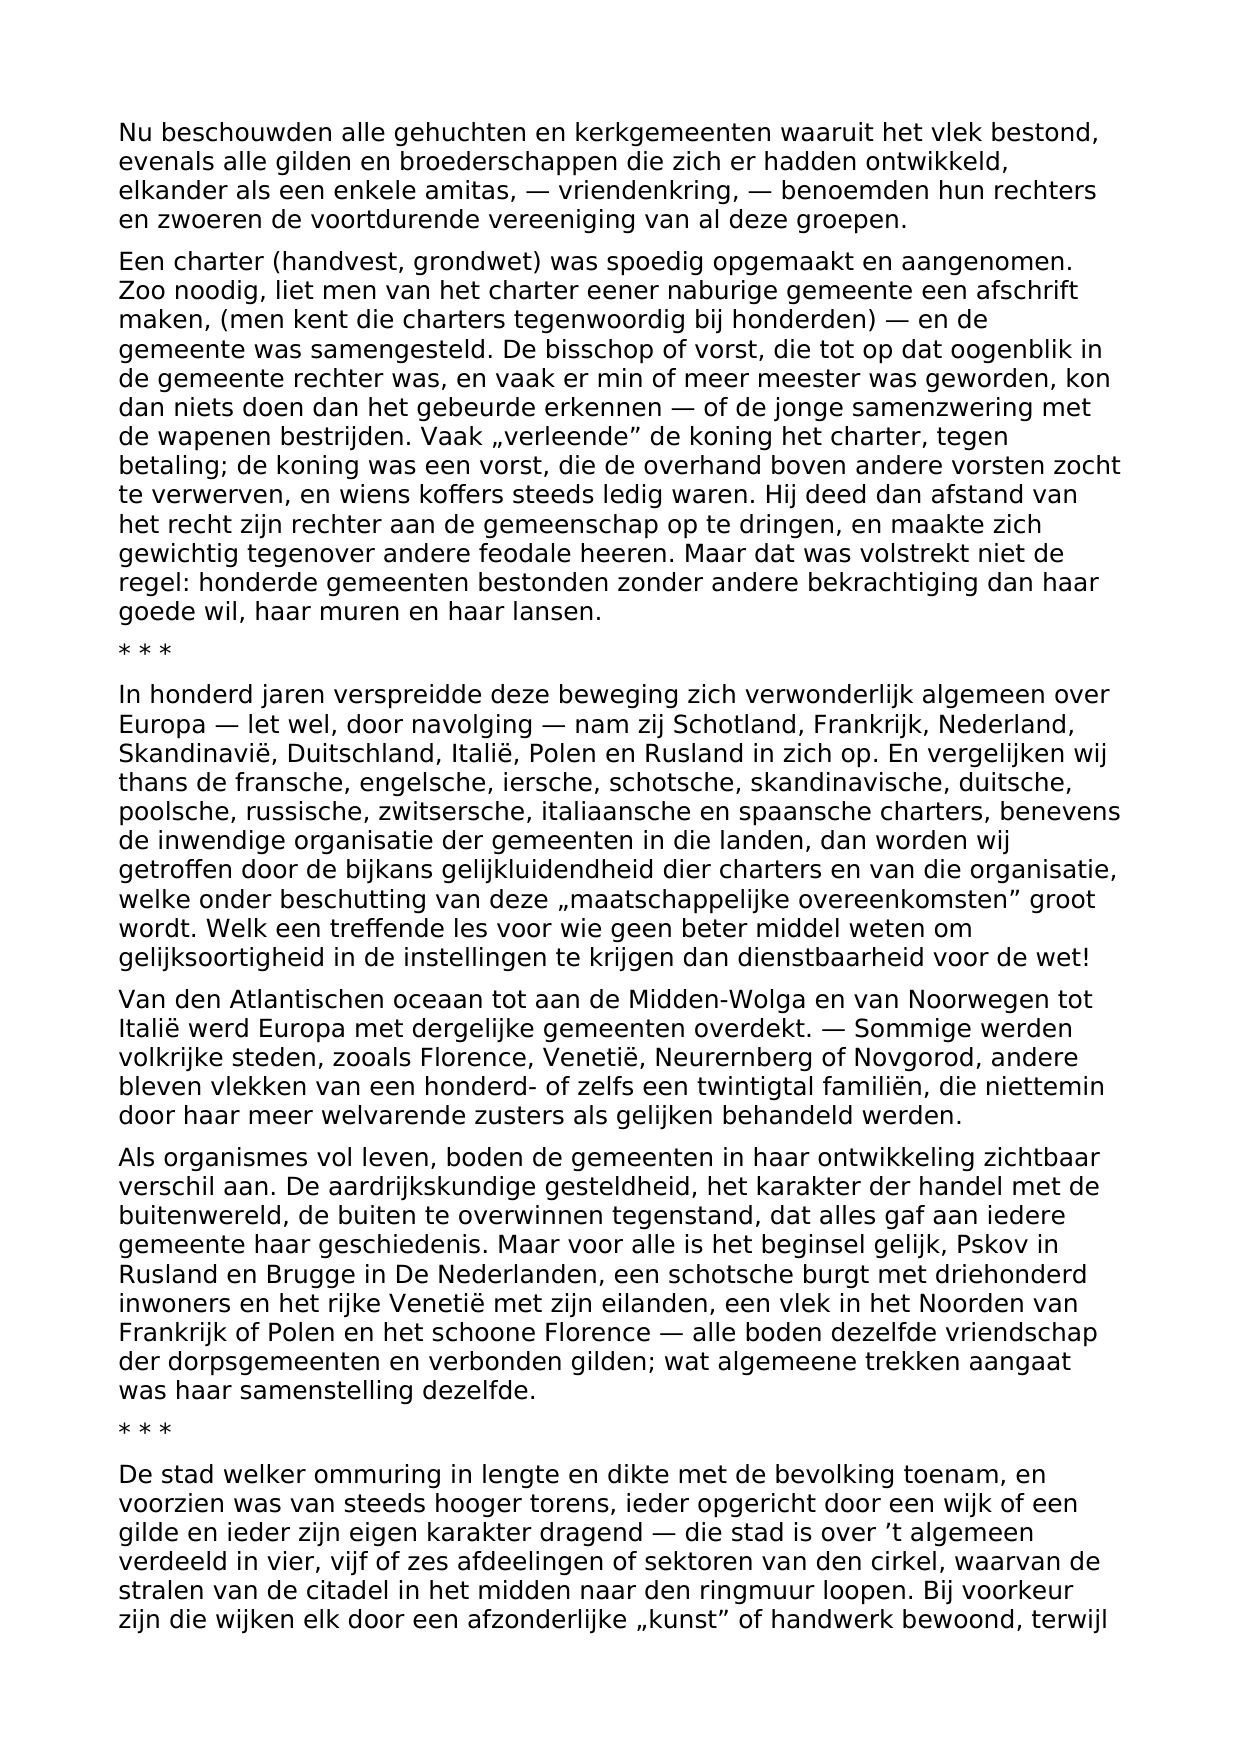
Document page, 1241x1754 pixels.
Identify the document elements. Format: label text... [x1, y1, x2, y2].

text In honderd jaren verspreidde deze beweging zich verwonderlijk algemeen over Europa — let wel, door navolging — nam zij Schotland, Frankrijk, Nederland, Skandinavië, Duitschland, Italië, Polen en Rusland in zich op. En vergelijken wij thans de fransche, engelsche, iersche, schotsche, skandinavische, duitsche, poolsche, russische, zwitsersche, italiaansche en spaansche charters, benevens de inwendige organisatie der gemeenten in die landen, dan worden wij getroffen door de bijkans gelijkluidendheid dier charters en van die organisatie, welke onder beschutting van deze „maatschappelijke overeenkomsten” groot wordt. Welk een treffende les voor wie geen beter middel weten om gelijksoortigheid in de instellingen te krijgen dan dienstbaarheid voor de wet! [118, 681, 1122, 972]
text * * * [118, 639, 1122, 668]
text Nu beschouwden alle gehuchten en kerkgemeenten waaruit het vlek bestond, evenals alle gilden en broederschappen die zich er hadden ontwikkeld, elkander als een enkele amitas, — vriendenkring, — benoemden hun rechters en zwoeren de voortdurende vereeniging van al deze groepen. [118, 118, 1122, 235]
text De stad welker ommuring in lengte en dikte met de bevolking toenam, en voorzien was van steeds hooger torens, ieder opgericht door een wijk of een gilde en ieder zijn eigen karakter dragend — die stad is over ’t algemeen verdeeld in vier, vijf of zes afdeelingen of sektoren van den cirkel, waarvan de stralen van de citadel in het midden naar den ringmuur loopen. Bij voorkeur zijn die wijken elk door een afzonderlijke „kunst” of handwerk bewoond, terwijl [118, 1460, 1122, 1635]
text Als organismes vol leven, boden de gemeenten in haar ontwikkeling zichtbaar verschil aan. De aardrijkskundige gesteldheid, het karakter der handel met de buitenwereld, de buiten te overwinnen tegenstand, dat alles gaf aan iedere gemeente haar geschiedenis. Maar voor alle is het beginsel gelijk, Pskov in Rusland en Brugge in De Nederlanden, een schotsche burgt met driehonderd inwoners en het rijke Venetië met zijn eilanden, een vlek in het Noorden van Frankrijk of Polen en het schoone Florence — alle boden dezelfde vriendschap der dorpsgemeenten en verbonden gilden; wat algemeene trekken aangaat was haar samenstelling dezelfde. [118, 1143, 1122, 1406]
text * * * [118, 1418, 1122, 1447]
text Een charter (handvest, grondwet) was spoedig opgemaakt en aangenomen. Zoo noodig, liet men van het charter eener naburige gemeente een afschrift maken, (men kent die charters tegenwoordig bij honderden) — en de gemeente was samengesteld. De bisschop of vorst, die tot op dat oogenblik in de gemeente rechter was, en vaak er min of meer meester was geworden, kon dan niets doen dan het gebeurde erkennen — of de jonge samenzwering met de wapenen bestrijden. Vaak „verleende” de koning het charter, tegen betaling; de koning was een vorst, die de overhand boven andere vorsten zocht te verwerven, en wiens koffers steeds ledig waren. Hij deed dan afstand van het recht zijn rechter aan de gemeenschap op te dringen, en maakte zich gewichtig tegenover andere feodale heeren. Maar dat was volstrekt niet de regel: honderde gemeenten bestonden zonder andere bekrachtiging dan haar goede wil, haar muren en haar lansen. [118, 247, 1122, 626]
text Van den Atlantischen oceaan tot aan de Midden-Wolga en van Noorwegen tot Italië werd Europa met dergelijke gemeenten overdekt. — Sommige werden volkrijke steden, zooals Florence, Venetië, Neurernberg of Novgorod, andere bleven vlekken van een honderd- of zelfs een twintigtal familiën, die niettemin door haar meer welvarende zusters als gelijken behandeld werden. [118, 985, 1122, 1131]
